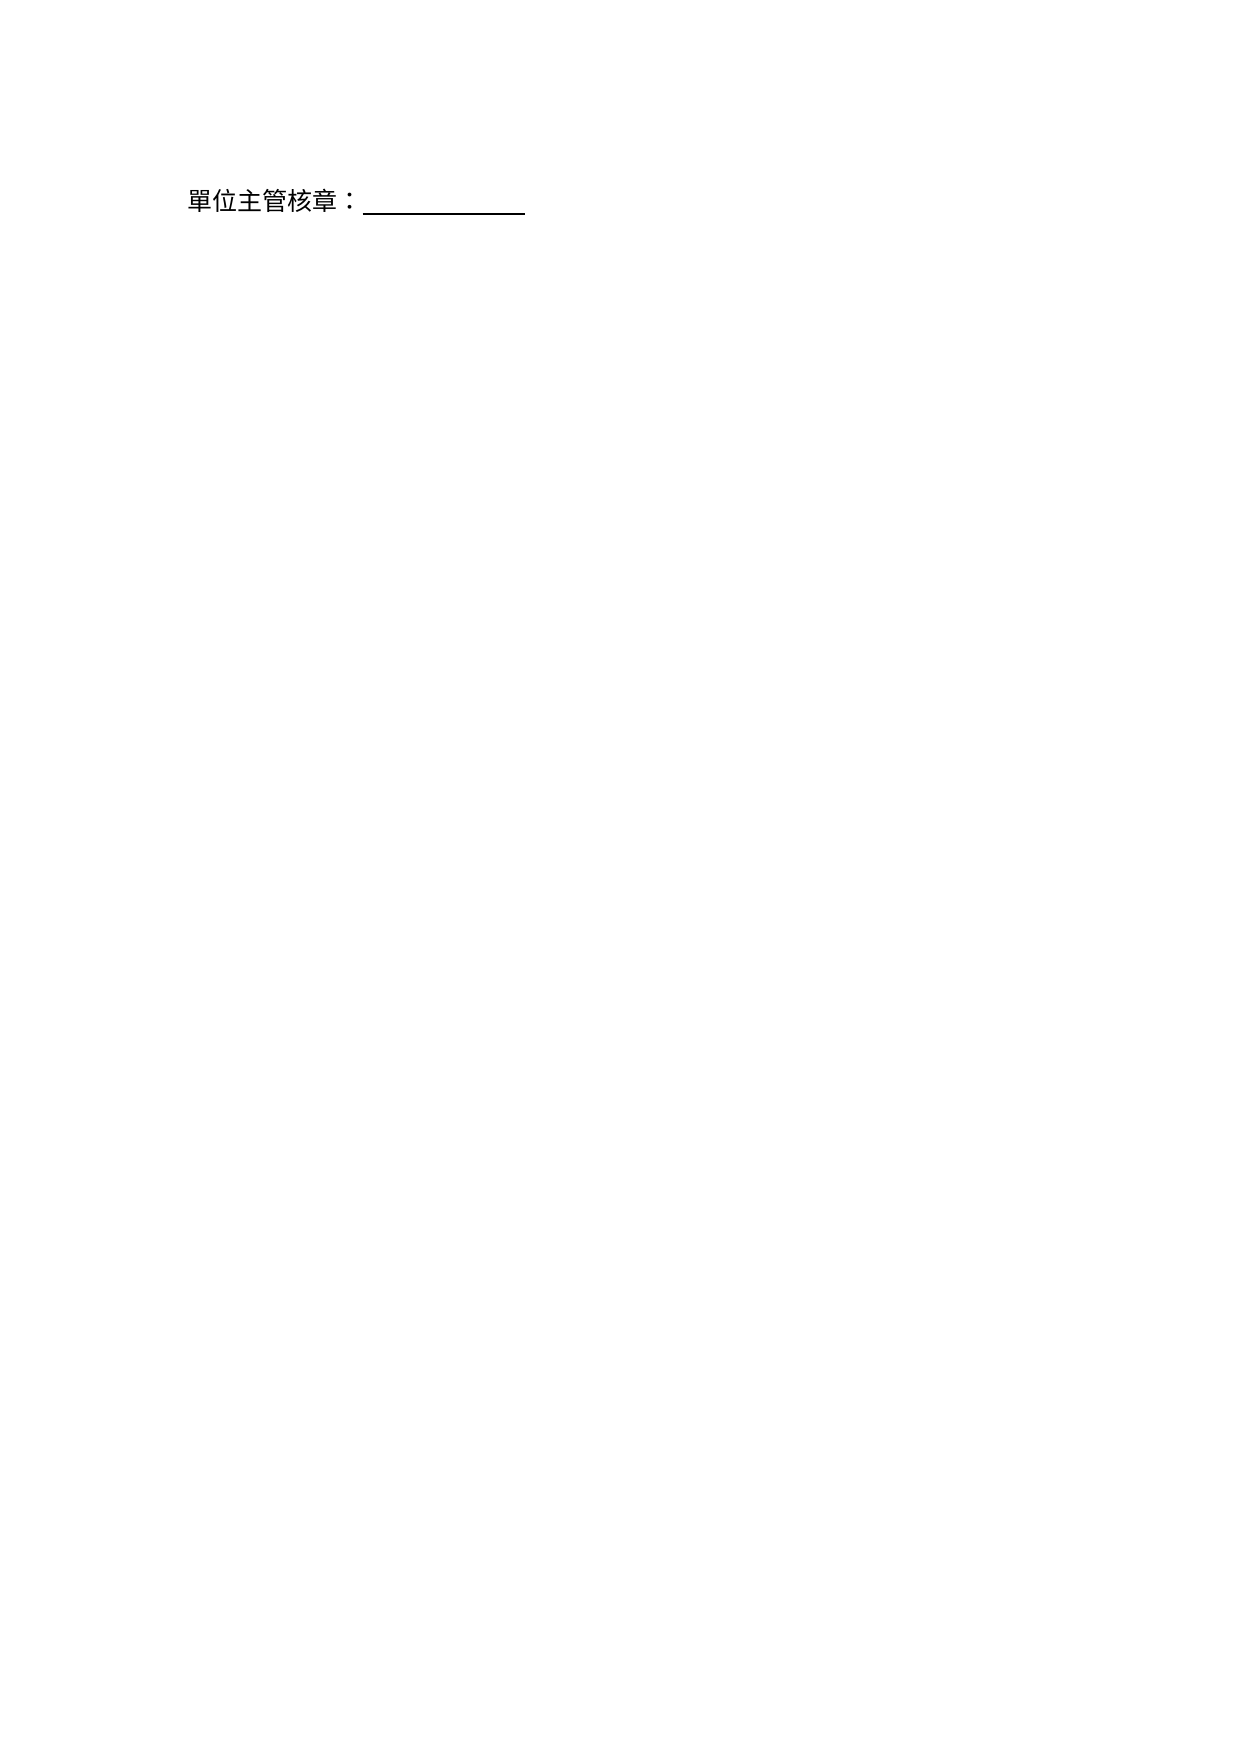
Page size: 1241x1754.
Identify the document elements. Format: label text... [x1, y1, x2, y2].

text 單位主管核章： [187, 158, 1053, 221]
